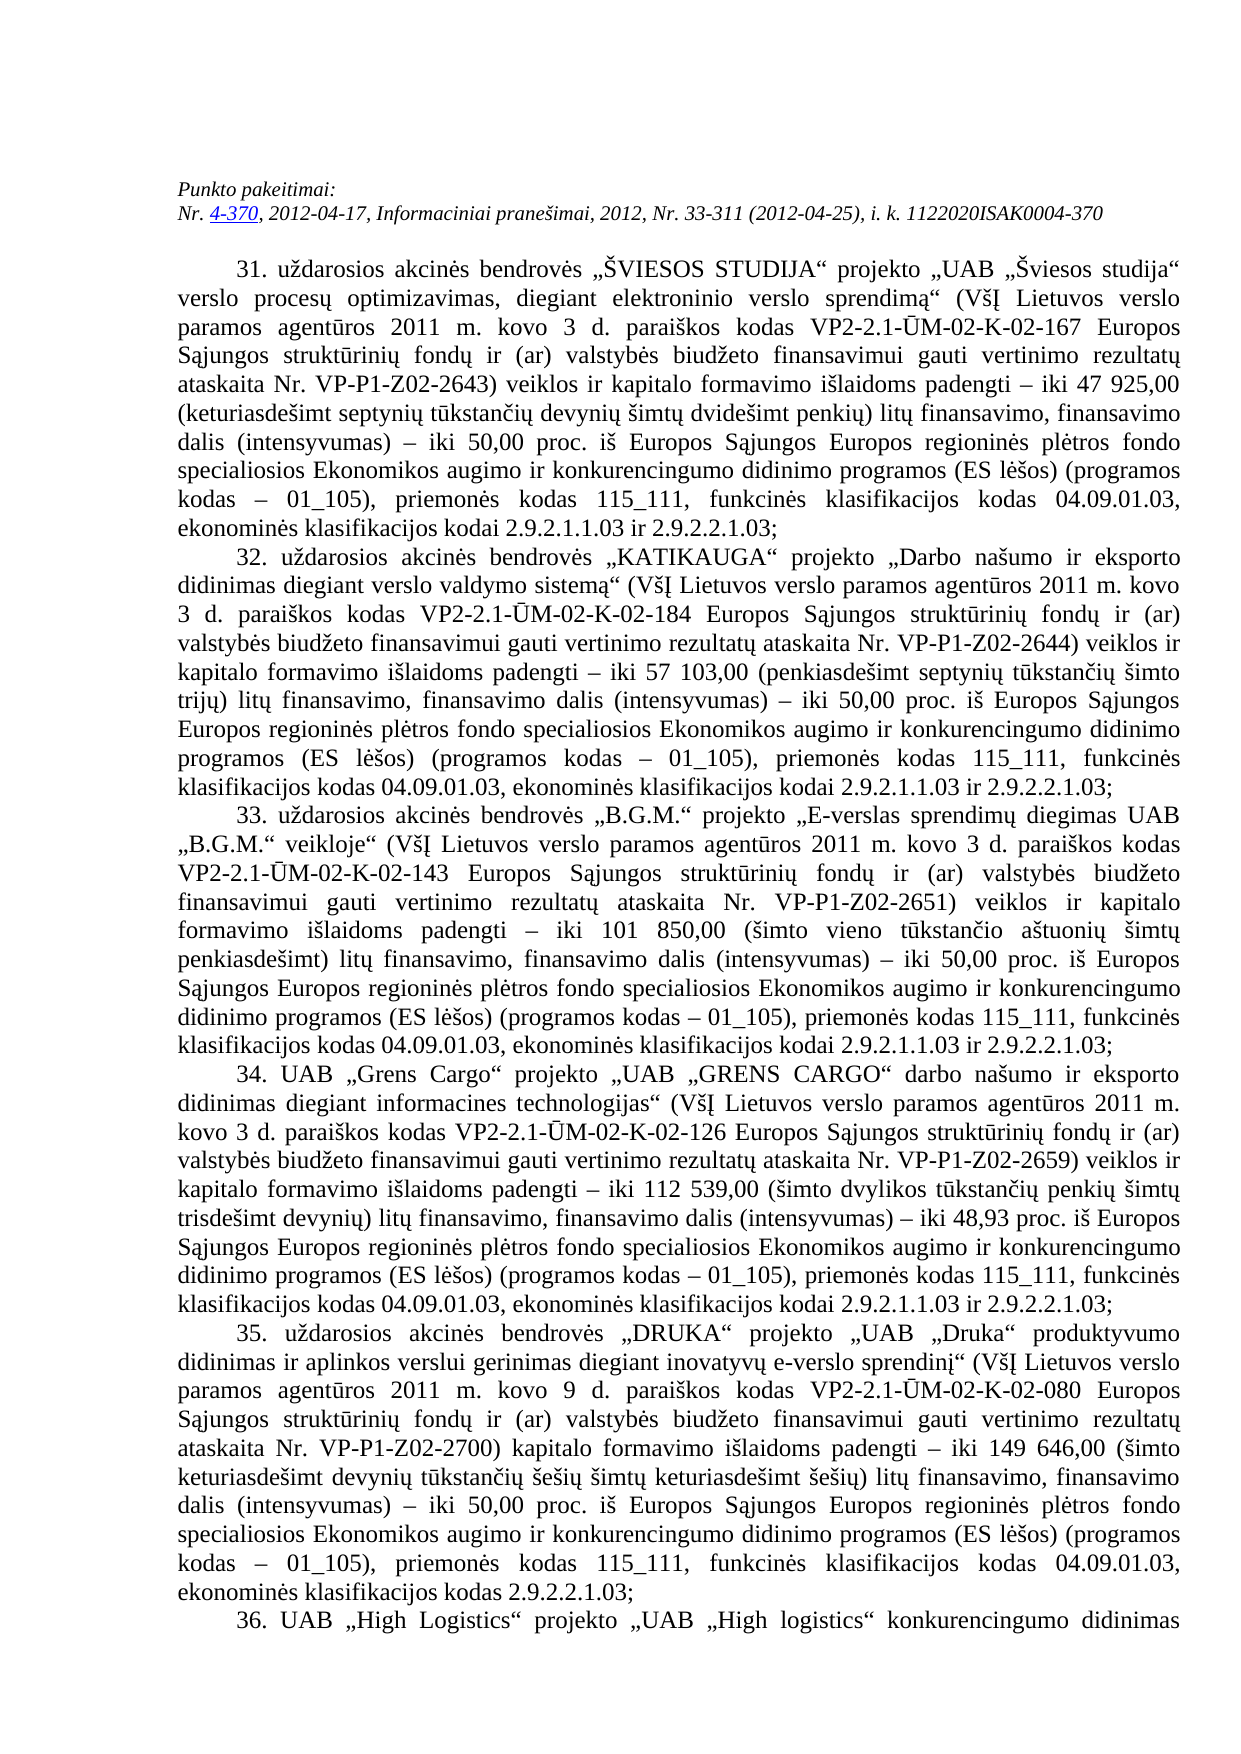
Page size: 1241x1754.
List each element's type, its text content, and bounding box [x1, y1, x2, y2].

text Punkto pakeitimai: [177, 177, 1181, 201]
text 36. UAB „High Logistics“ projekto „UAB „High logistics“ konkurencingumo didinimas [177, 1605, 1181, 1634]
text 32. uždarosios akcinės bendrovės „KATIKAUGA“ projekto „Darbo našumo ir eksporto didinimas diegiant verslo valdymo sistemą“ (VšĮ Lietuvos verslo paramos agentūros 2011 m. kovo 3 d. paraiškos kodas VP2-2.1-ŪM-02-K-02-184 Europos Sąjungos struktūrinių fondų ir (ar) valstybės biudžeto finansavimui gauti vertinimo rezultatų ataskaita Nr. VP-P1-Z02-2644) veiklos ir kapitalo formavimo išlaidoms padengti – iki 57 103,00 (penkiasdešimt septynių tūkstančių šimto trijų) litų finansavimo, finansavimo dalis (intensyvumas) – iki 50,00 proc. iš Europos Sąjungos Europos regioninės plėtros fondo specialiosios Ekonomikos augimo ir konkurencingumo didinimo programos (ES lėšos) (programos kodas – 01_105), priemonės kodas 115_111, funkcinės klasifikacijos kodas 04.09.01.03, ekonominės klasifikacijos kodai 2.9.2.1.1.03 ir 2.9.2.2.1.03; [177, 542, 1181, 800]
text 35. uždarosios akcinės bendrovės „DRUKA“ projekto „UAB „Druka“ produktyvumo didinimas ir aplinkos verslui gerinimas diegiant inovatyvų e-verslo sprendinį“ (VšĮ Lietuvos verslo paramos agentūros 2011 m. kovo 9 d. paraiškos kodas VP2-2.1-ŪM-02-K-02-080 Europos Sąjungos struktūrinių fondų ir (ar) valstybės biudžeto finansavimui gauti vertinimo rezultatų ataskaita Nr. VP-P1-Z02-2700) kapitalo formavimo išlaidoms padengti – iki 149 646,00 (šimto keturiasdešimt devynių tūkstančių šešių šimtų keturiasdešimt šešių) litų finansavimo, finansavimo dalis (intensyvumas) – iki 50,00 proc. iš Europos Sąjungos Europos regioninės plėtros fondo specialiosios Ekonomikos augimo ir konkurencingumo didinimo programos (ES lėšos) (programos kodas – 01_105), priemonės kodas 115_111, funkcinės klasifikacijos kodas 04.09.01.03, ekonominės klasifikacijos kodas 2.9.2.2.1.03; [177, 1318, 1181, 1605]
text Nr. 4-370, 2012-04-17, Informaciniai pranešimai, 2012, Nr. 33-311 (2012-04-25), i. k. 1122020ISAK0004-370 [177, 201, 1181, 225]
text 31. uždarosios akcinės bendrovės „ŠVIESOS STUDIJA“ projekto „UAB „Šviesos studija“ verslo procesų optimizavimas, diegiant elektroninio verslo sprendimą“ (VšĮ Lietuvos verslo paramos agentūros 2011 m. kovo 3 d. paraiškos kodas VP2-2.1-ŪM-02-K-02-167 Europos Sąjungos struktūrinių fondų ir (ar) valstybės biudžeto finansavimui gauti vertinimo rezultatų ataskaita Nr. VP-P1-Z02-2643) veiklos ir kapitalo formavimo išlaidoms padengti – iki 47 925,00 (keturiasdešimt septynių tūkstančių devynių šimtų dvidešimt penkių) litų finansavimo, finansavimo dalis (intensyvumas) – iki 50,00 proc. iš Europos Sąjungos Europos regioninės plėtros fondo specialiosios Ekonomikos augimo ir konkurencingumo didinimo programos (ES lėšos) (programos kodas – 01_105), priemonės kodas 115_111, funkcinės klasifikacijos kodas 04.09.01.03, ekonominės klasifikacijos kodai 2.9.2.1.1.03 ir 2.9.2.2.1.03; [177, 254, 1181, 542]
text 33. uždarosios akcinės bendrovės „B.G.M.“ projekto „E-verslas sprendimų diegimas UAB „B.G.M.“ veikloje“ (VšĮ Lietuvos verslo paramos agentūros 2011 m. kovo 3 d. paraiškos kodas VP2-2.1-ŪM-02-K-02-143 Europos Sąjungos struktūrinių fondų ir (ar) valstybės biudžeto finansavimui gauti vertinimo rezultatų ataskaita Nr. VP-P1-Z02-2651) veiklos ir kapitalo formavimo išlaidoms padengti – iki 101 850,00 (šimto vieno tūkstančio aštuonių šimtų penkiasdešimt) litų finansavimo, finansavimo dalis (intensyvumas) – iki 50,00 proc. iš Europos Sąjungos Europos regioninės plėtros fondo specialiosios Ekonomikos augimo ir konkurencingumo didinimo programos (ES lėšos) (programos kodas – 01_105), priemonės kodas 115_111, funkcinės klasifikacijos kodas 04.09.01.03, ekonominės klasifikacijos kodai 2.9.2.1.1.03 ir 2.9.2.2.1.03; [177, 800, 1181, 1059]
text 34. UAB „Grens Cargo“ projekto „UAB „GRENS CARGO“ darbo našumo ir eksporto didinimas diegiant informacines technologijas“ (VšĮ Lietuvos verslo paramos agentūros 2011 m. kovo 3 d. paraiškos kodas VP2-2.1-ŪM-02-K-02-126 Europos Sąjungos struktūrinių fondų ir (ar) valstybės biudžeto finansavimui gauti vertinimo rezultatų ataskaita Nr. VP-P1-Z02-2659) veiklos ir kapitalo formavimo išlaidoms padengti – iki 112 539,00 (šimto dvylikos tūkstančių penkių šimtų trisdešimt devynių) litų finansavimo, finansavimo dalis (intensyvumas) – iki 48,93 proc. iš Europos Sąjungos Europos regioninės plėtros fondo specialiosios Ekonomikos augimo ir konkurencingumo didinimo programos (ES lėšos) (programos kodas – 01_105), priemonės kodas 115_111, funkcinės klasifikacijos kodas 04.09.01.03, ekonominės klasifikacijos kodai 2.9.2.1.1.03 ir 2.9.2.2.1.03; [177, 1059, 1181, 1318]
